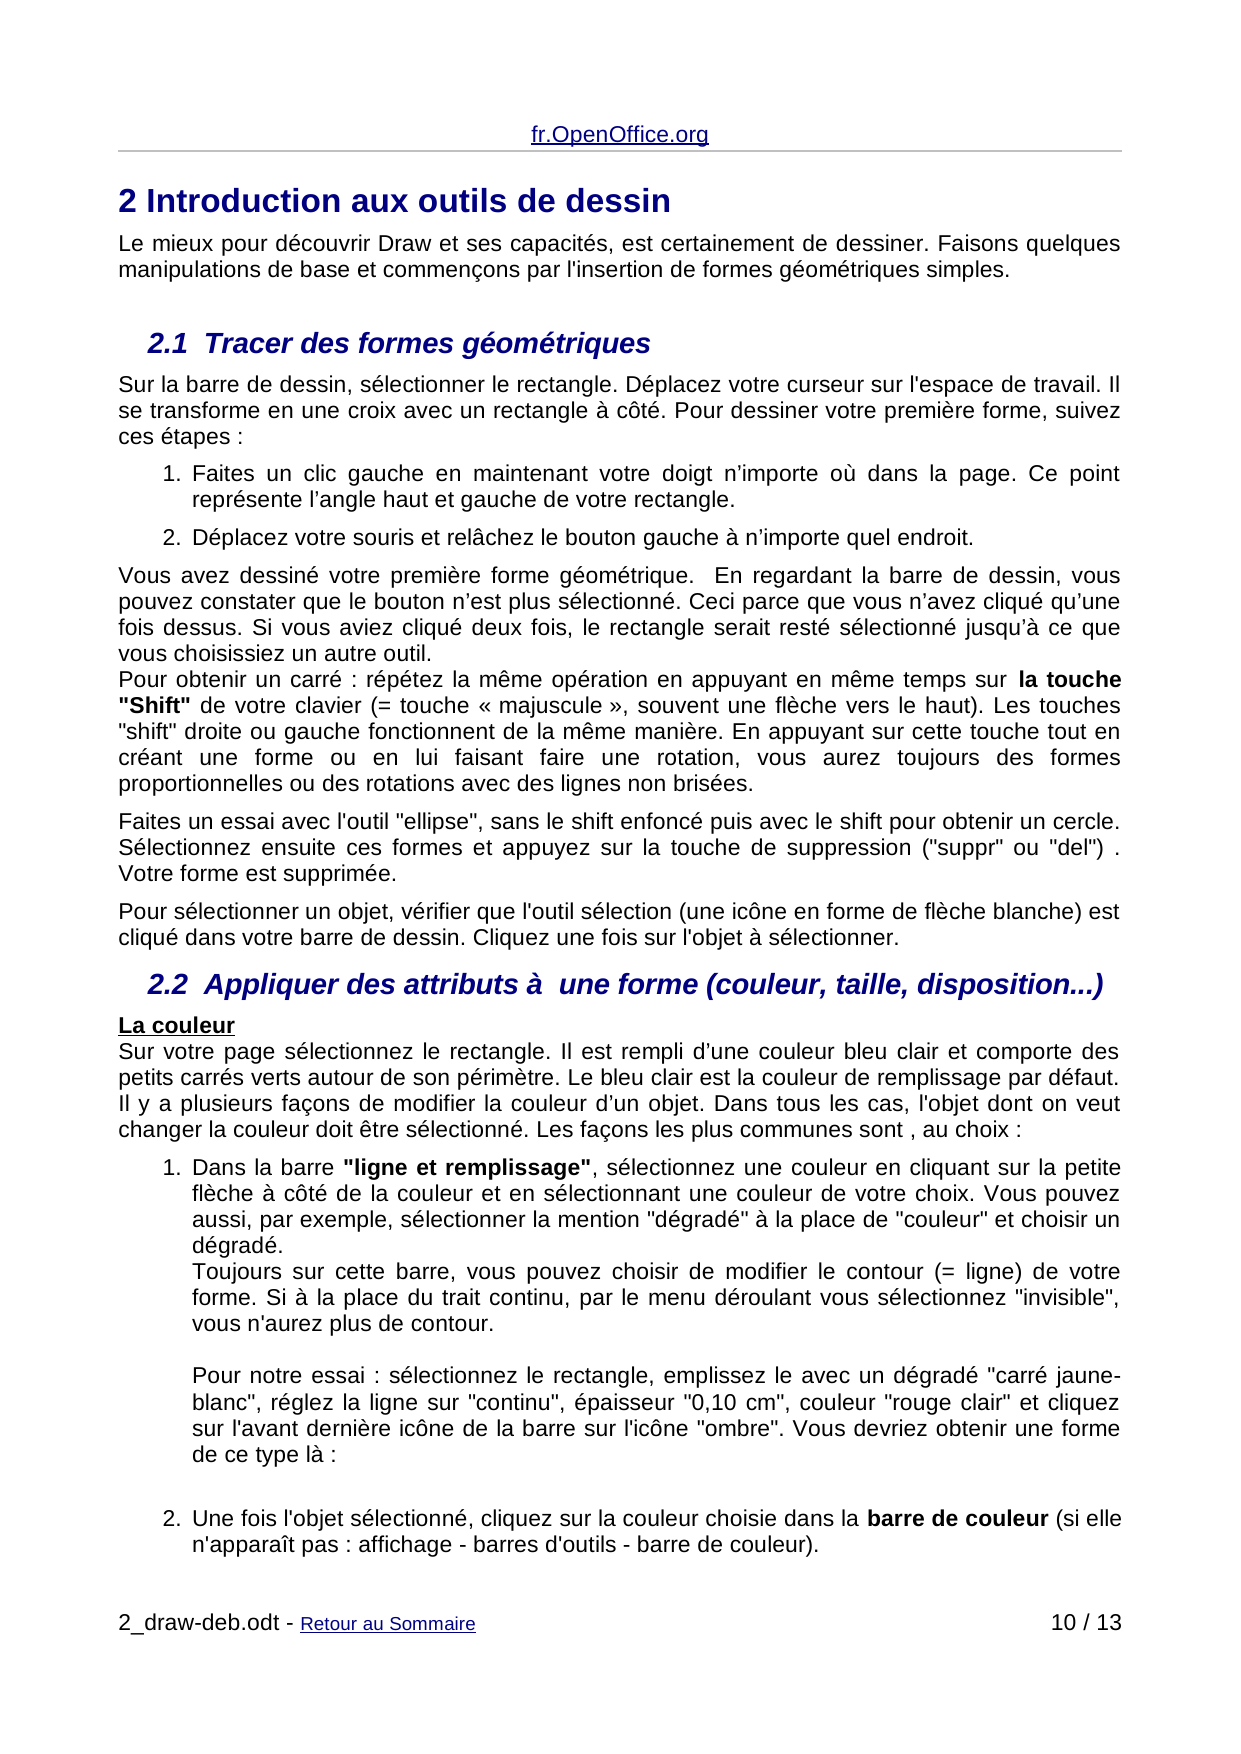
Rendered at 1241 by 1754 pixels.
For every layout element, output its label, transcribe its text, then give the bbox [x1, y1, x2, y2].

list Dans la barre "ligne et remplissage", sélectionnez une couleur en cliquant sur la petite flèche à côté de la couleur et en sélectionnant une couleur de votre choix. Vous pouvez aussi, par exemple, sélectionner la mention "dégradé" à la place de "couleur" et choisir un dégradé. Toujours sur cette barre, vous pouvez choisir de modifier le contour (= ligne) de votre forme. Si à la place du trait continu, par le menu déroulant vous sélectionnez "invisible", vous n'aurez plus de contour. Pour notre essai : sélectionnez le rectangle, emplissez le avec un dégradé "carré jaune-blanc", réglez la ligne sur "continu", épaisseur "0,10 cm", couleur "rouge clair" et cliquez sur l'avant dernière icône de la barre sur l'icône "ombre". Vous devriez obtenir une forme de ce type là : [162, 1154, 1122, 1493]
text Pour sélectionner un objet, vérifier que l'outil sélection (une icône en forme de flèche blanche) est cliqué dans votre barre de dessin. Cliquez une fois sur l'objet à sélectionner. [118, 898, 1122, 951]
subtitle Tracer des formes géométriques [148, 327, 1122, 359]
text Sur la barre de dessin, sélectionner le rectangle. Déplacez votre curseur sur l'espace de travail. Il se transforme en une croix avec un rectangle à côté. Pour dessiner votre première forme, suivez ces étapes : [118, 371, 1122, 449]
text Faites un essai avec l'outil "ellipse", sans le shift enfoncé puis avec le shift pour obtenir un cercle. Sélectionnez ensuite ces formes et appuyez sur la touche de suppression ("suppr" ou "del") . Votre forme est supprimée. [118, 809, 1122, 887]
subtitle Introduction aux outils de dessin [118, 182, 1122, 219]
text Le mieux pour découvrir Draw et ses capacités, est certainement de dessiner. Faisons quelques manipulations de base et commençons par l'insertion de formes géométriques simples. [118, 231, 1122, 283]
list Une fois l'objet sélectionné, cliquez sur la couleur choisie dans la barre de couleur (si elle n'apparaît pas : affichage - barres d'outils - barre de couleur). [162, 1505, 1122, 1557]
list Déplacez votre souris et relâchez le bouton gauche à n’importe quel endroit. [162, 525, 1122, 551]
text La couleur Sur votre page sélectionnez le rectangle. Il est rempli d’une couleur bleu clair et comporte des petits carrés verts autour de son périmètre. Le bleu clair est la couleur de remplissage par défaut. Il y a plusieurs façons de modifier la couleur d’un objet. Dans tous les cas, l'objet dont on veut changer la couleur doit être sélectionné. Les façons les plus communes sont , au choix : [118, 1013, 1122, 1143]
subtitle Appliquer des attributs à une forme (couleur, taille, disposition...) [148, 968, 1122, 1001]
list Faites un clic gauche en maintenant votre doigt n’importe où dans la page. Ce point représente l’angle haut et gauche de votre rectangle. [162, 461, 1122, 513]
text Vous avez dessiné votre première forme géométrique. En regardant la barre de dessin, vous pouvez constater que le bouton n’est plus sélectionné. Ceci parce que vous n’avez cliqué qu’une fois dessus. Si vous aviez cliqué deux fois, le rectangle serait resté sélectionné jusqu’à ce que vous choisissiez un autre outil. Pour obtenir un carré : répétez la même opération en appuyant en même temps sur la touche "Shift" de votre clavier (= touche « majuscule », souvent une flèche vers le haut). Les touches "shift" droite ou gauche fonctionnent de la même manière. En appuyant sur cette touche tout en créant une forme ou en lui faisant faire une rotation, vous aurez toujours des formes proportionnelles ou des rotations avec des lignes non brisées. [118, 562, 1122, 797]
